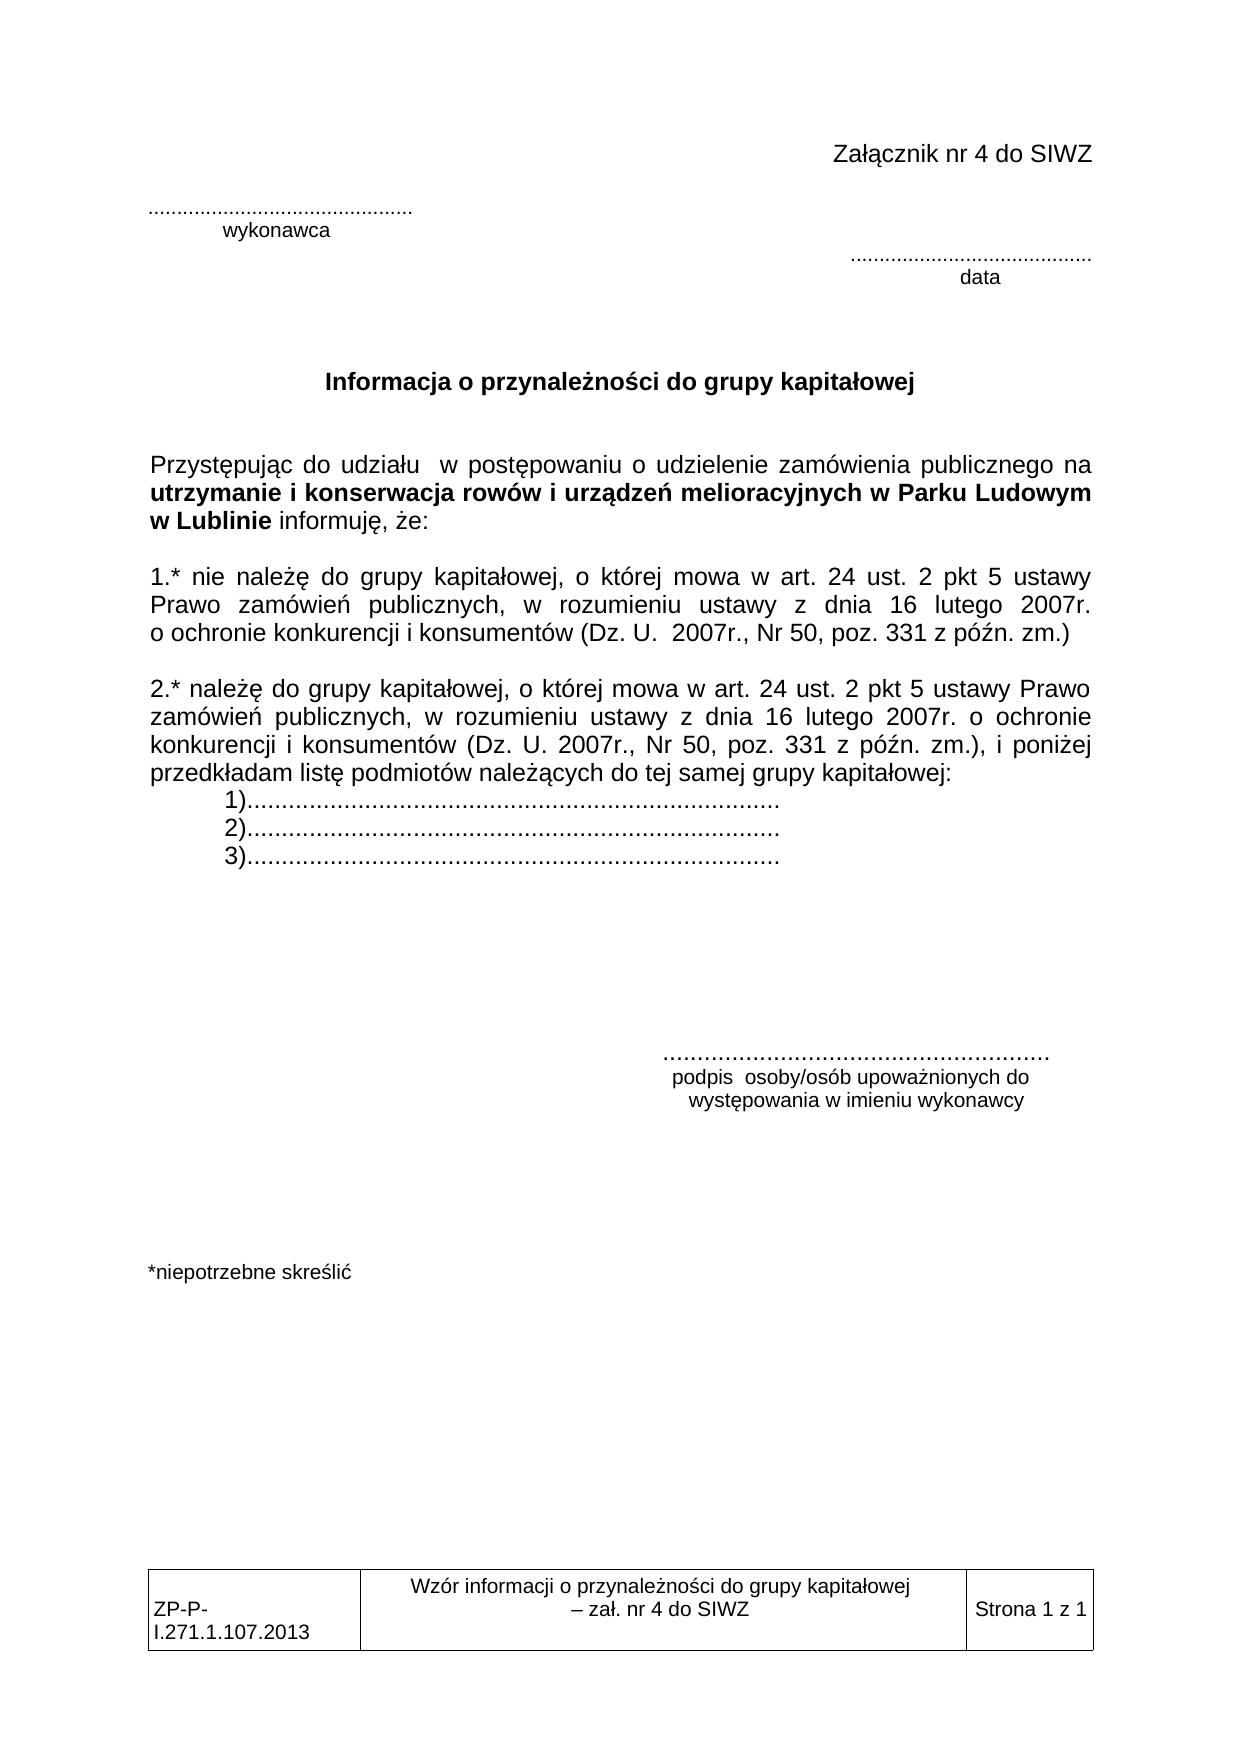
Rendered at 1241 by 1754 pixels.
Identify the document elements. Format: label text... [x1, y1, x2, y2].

text podpis osoby/osób upoważnionych do [620, 1066, 1093, 1089]
text .......................................... [148, 242, 1093, 265]
text wykonawca [148, 219, 1093, 242]
text *niepotrzebne skreślić [148, 1261, 1093, 1284]
text data [148, 265, 1093, 288]
list 3)............................................................................. [224, 842, 1093, 870]
list 1.* nie należę do grupy kapitałowej, o której mowa w art. 24 ust. 2 pkt 5 ustawy Prawo zamówień publicznych, w rozumieniu ustawy z dnia 16 lutego 2007r. o ochronie konkurencji i konsumentów (Dz. U. 2007r., Nr 50, poz. 331 z późn. zm.) [150, 563, 1093, 647]
list 2.* należę do grupy kapitałowej, o której mowa w art. 24 ust. 2 pkt 5 ustawy Prawo zamówień publicznych, w rozumieniu ustawy z dnia 16 lutego 2007r. o ochronie konkurencji i konsumentów (Dz. U. 2007r., Nr 50, poz. 331 z późn. zm.), i poniżej przedkładam listę podmiotów należących do tej samej grupy kapitałowej: [150, 675, 1093, 786]
list 1)............................................................................. [224, 786, 1093, 814]
text ........................................................ [620, 1038, 1093, 1066]
subtitle Załącznik nr 4 do SIWZ [148, 140, 1093, 168]
text .............................................. [148, 196, 1093, 219]
text Informacja o przynależności do grupy kapitałowej [148, 368, 1093, 396]
list 2)............................................................................. [224, 814, 1093, 842]
text Przystępując do udziału w postępowaniu o udzielenie zamówienia publicznego na utrzymanie i konserwacja rowów i urządzeń melioracyjnych w Parku Ludowym w Lublinie informuję, że: [150, 451, 1093, 535]
text występowania w imieniu wykonawcy [620, 1089, 1093, 1112]
